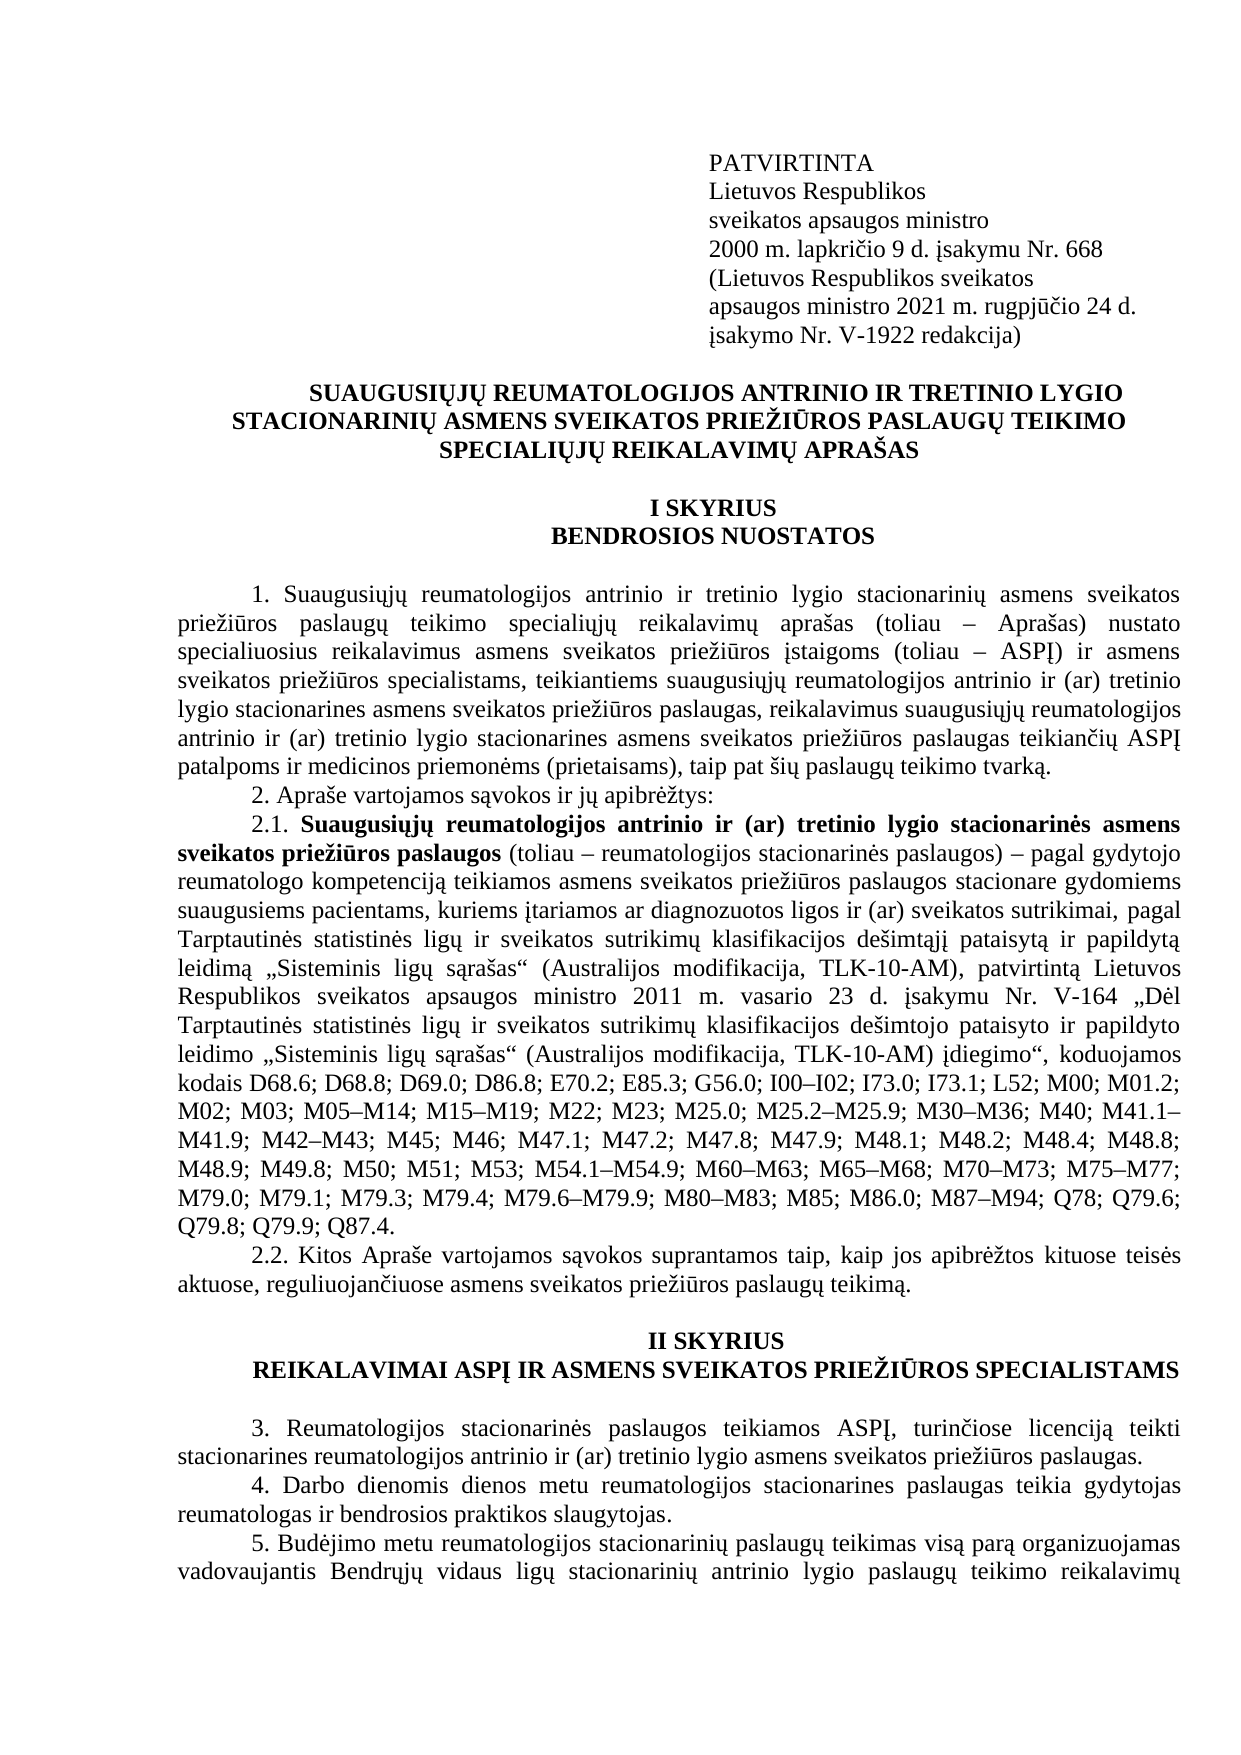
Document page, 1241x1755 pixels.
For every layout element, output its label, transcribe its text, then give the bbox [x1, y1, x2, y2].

text Lietuvos Respublikos [177, 176, 1181, 205]
text 2.1. Suaugusiųjų reumatologijos antrinio ir (ar) tretinio lygio stacionarinės asmens sveikatos priežiūros paslaugos (toliau – reumatologijos stacionarinės paslaugos) – pagal gydytojo reumatologo kompetenciją teikiamos asmens sveikatos priežiūros paslaugos stacionare gydomiems suaugusiems pacientams, kuriems įtariamos ar diagnozuotos ligos ir (ar) sveikatos sutrikimai, pagal Tarptautinės statistinės ligų ir sveikatos sutrikimų klasifikacijos dešimtąjį pataisytą ir papildytą leidimą „Sisteminis ligų sąrašas“ (Australijos modifikacija, TLK-10-AM), patvirtintą Lietuvos Respublikos sveikatos apsaugos ministro 2011 m. vasario 23 d. įsakymu Nr. V-164 „Dėl Tarptautinės statistinės ligų ir sveikatos sutrikimų klasifikacijos dešimtojo pataisyto ir papildyto leidimo „Sisteminis ligų sąrašas“ (Australijos modifikacija, TLK-10-AM) įdiegimo“, koduojamos kodais D68.6; D68.8; D69.0; D86.8; E70.2; E85.3; G56.0; I00–I02; I73.0; I73.1; L52; M00; M01.2; M02; M03; M05–M14; M15–M19; M22; M23; M25.0; M25.2–M25.9; M30–M36; M40; M41.1–M41.9; M42–M43; M45; M46; M47.1; M47.2; M47.8; M47.9; M48.1; M48.2; M48.4; M48.8; M48.9; M49.8; M50; M51; M53; M54.1–M54.9; M60–M63; M65–M68; M70–M73; M75–M77; M79.0; M79.1; M79.3; M79.4; M79.6–M79.9; M80–M83; M85; M86.0; M87–M94; Q78; Q79.6; Q79.8; Q79.9; Q87.4. [177, 809, 1181, 1240]
text I SKYRIUS [177, 493, 1181, 521]
text sveikatos apsaugos ministro [177, 205, 1181, 234]
text 2000 m. lapkričio 9 d. įsakymu Nr. 668 [177, 234, 1181, 263]
text 3. Reumatologijos stacionarinės paslaugos teikiamos ASPĮ, turinčiose licenciją teikti stacionarines reumatologijos antrinio ir (ar) tretinio lygio asmens sveikatos priežiūros paslaugas. [177, 1413, 1181, 1470]
text 5. Budėjimo metu reumatologijos stacionarinių paslaugų teikimas visą parą organizuojamas vadovaujantis Bendrųjų vidaus ligų stacionarinių antrinio lygio paslaugų teikimo reikalavimų [177, 1528, 1181, 1585]
text 2.2. Kitos Apraše vartojamos sąvokos suprantamos taip, kaip jos apibrėžtos kituose teisės aktuose, reguliuojančiuose asmens sveikatos priežiūros paslaugų teikimą. [177, 1240, 1181, 1298]
text BENDROSIOS NUOSTATOS [177, 521, 1181, 550]
text apsaugos ministro 2021 m. rugpjūčio 24 d. [177, 291, 1181, 320]
text REIKALAVIMAI ASPĮ IR ASMENS SVEIKATOS PRIEŽIŪROS SPECIALISTAMS [177, 1355, 1181, 1384]
text įsakymo Nr. V-1922 redakcija) [177, 320, 1181, 349]
text 2. Apraše vartojamos sąvokos ir jų apibrėžtys: [177, 780, 1181, 809]
text SUAUGUSIŲJŲ REUMATOLOGIJOS ANTRINIO IR TRETINIO LYGIO STACIONARINIŲ ASMENS SVEIKATOS PRIEŽIŪROS PASLAUGŲ TEIKIMO SPECIALIŲJŲ REIKALAVIMŲ APRAŠAS [177, 378, 1181, 464]
text 1. Suaugusiųjų reumatologijos antrinio ir tretinio lygio stacionarinių asmens sveikatos priežiūros paslaugų teikimo specialiųjų reikalavimų aprašas (toliau – Aprašas) nustato specialiuosius reikalavimus asmens sveikatos priežiūros įstaigoms (toliau – ASPĮ) ir asmens sveikatos priežiūros specialistams, teikiantiems suaugusiųjų reumatologijos antrinio ir (ar) tretinio lygio stacionarines asmens sveikatos priežiūros paslaugas, reikalavimus suaugusiųjų reumatologijos antrinio ir (ar) tretinio lygio stacionarines asmens sveikatos priežiūros paslaugas teikiančių ASPĮ patalpoms ir medicinos priemonėms (prietaisams), taip pat šių paslaugų teikimo tvarką. [177, 579, 1181, 780]
text 4. Darbo dienomis dienos metu reumatologijos stacionarines paslaugas teikia gydytojas reumatologas ir bendrosios praktikos slaugytojas. [177, 1470, 1181, 1528]
text PATVIRTINTA [177, 148, 1181, 176]
text II SKYRIUS [177, 1326, 1181, 1355]
text (Lietuvos Respublikos sveikatos [177, 263, 1181, 291]
